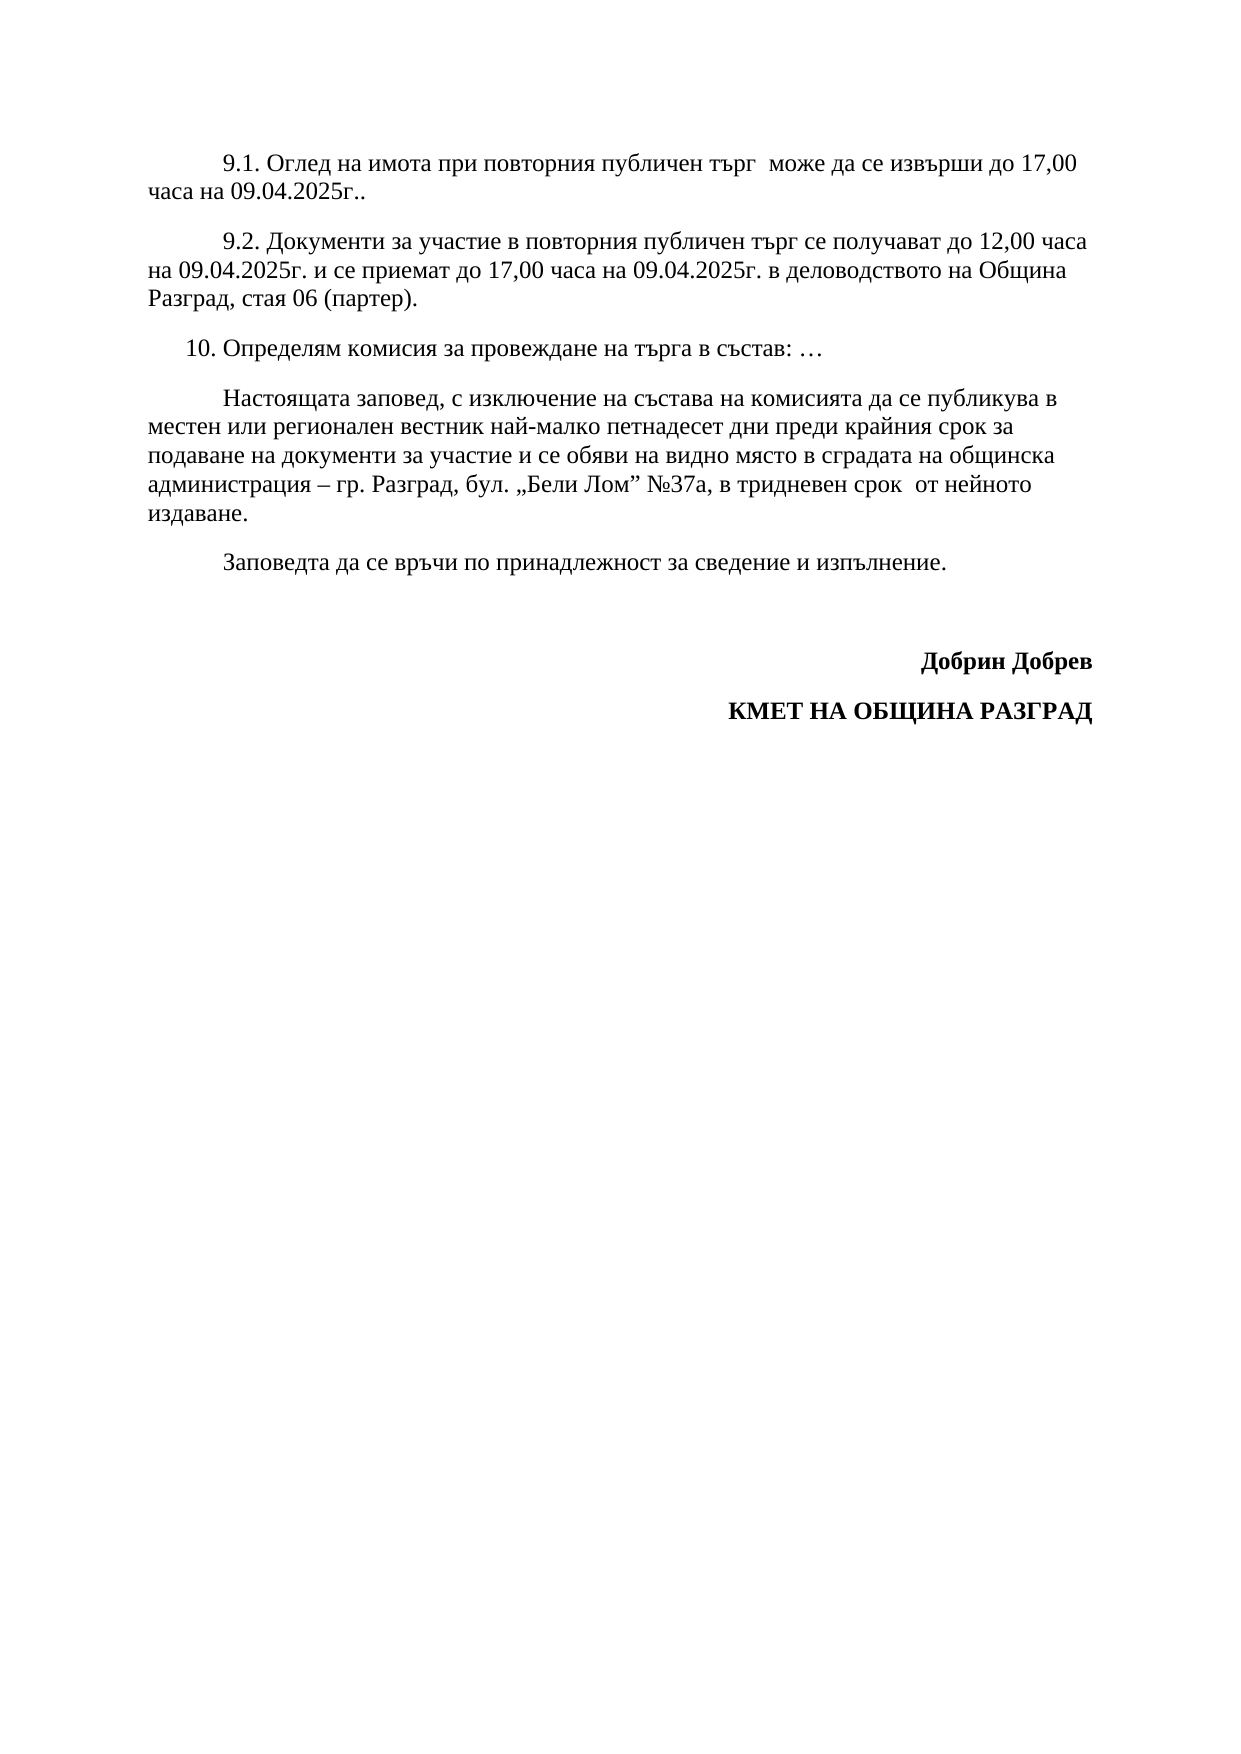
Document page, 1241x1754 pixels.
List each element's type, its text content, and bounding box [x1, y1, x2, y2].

list Определям комисия за провеждане на търга в състав: … [185, 333, 1093, 362]
text 9.1. Оглед на имота при повторния публичен търг може да се извърши до 17,00 часа на 09.04.2025г.. [148, 148, 1093, 205]
text КМЕТ НА ОБЩИНА РАЗГРАД [148, 696, 1093, 725]
text Добрин Добрев [148, 646, 1093, 675]
text Настоящата заповед, с изключение на състава на комисията да се публикува в местен или регионален вестник най-малко петнадесет дни преди крайния срок за подаване на документи за участие и се обяви на видно място в сградата на общинска администрация – гр. Разград, бул. „Бели Лом” №37а, в тридневен срок от нейното издаване. [148, 383, 1093, 526]
text 9.2. Документи за участие в повторния публичен търг се получават до 12,00 часа на 09.04.2025г. и се приемат до 17,00 часа на 09.04.2025г. в деловодството на Община Разград, стая 06 (партер). [148, 226, 1093, 312]
text Заповедта да се връчи по принадлежност за сведение и изпълнение. [148, 547, 1093, 576]
